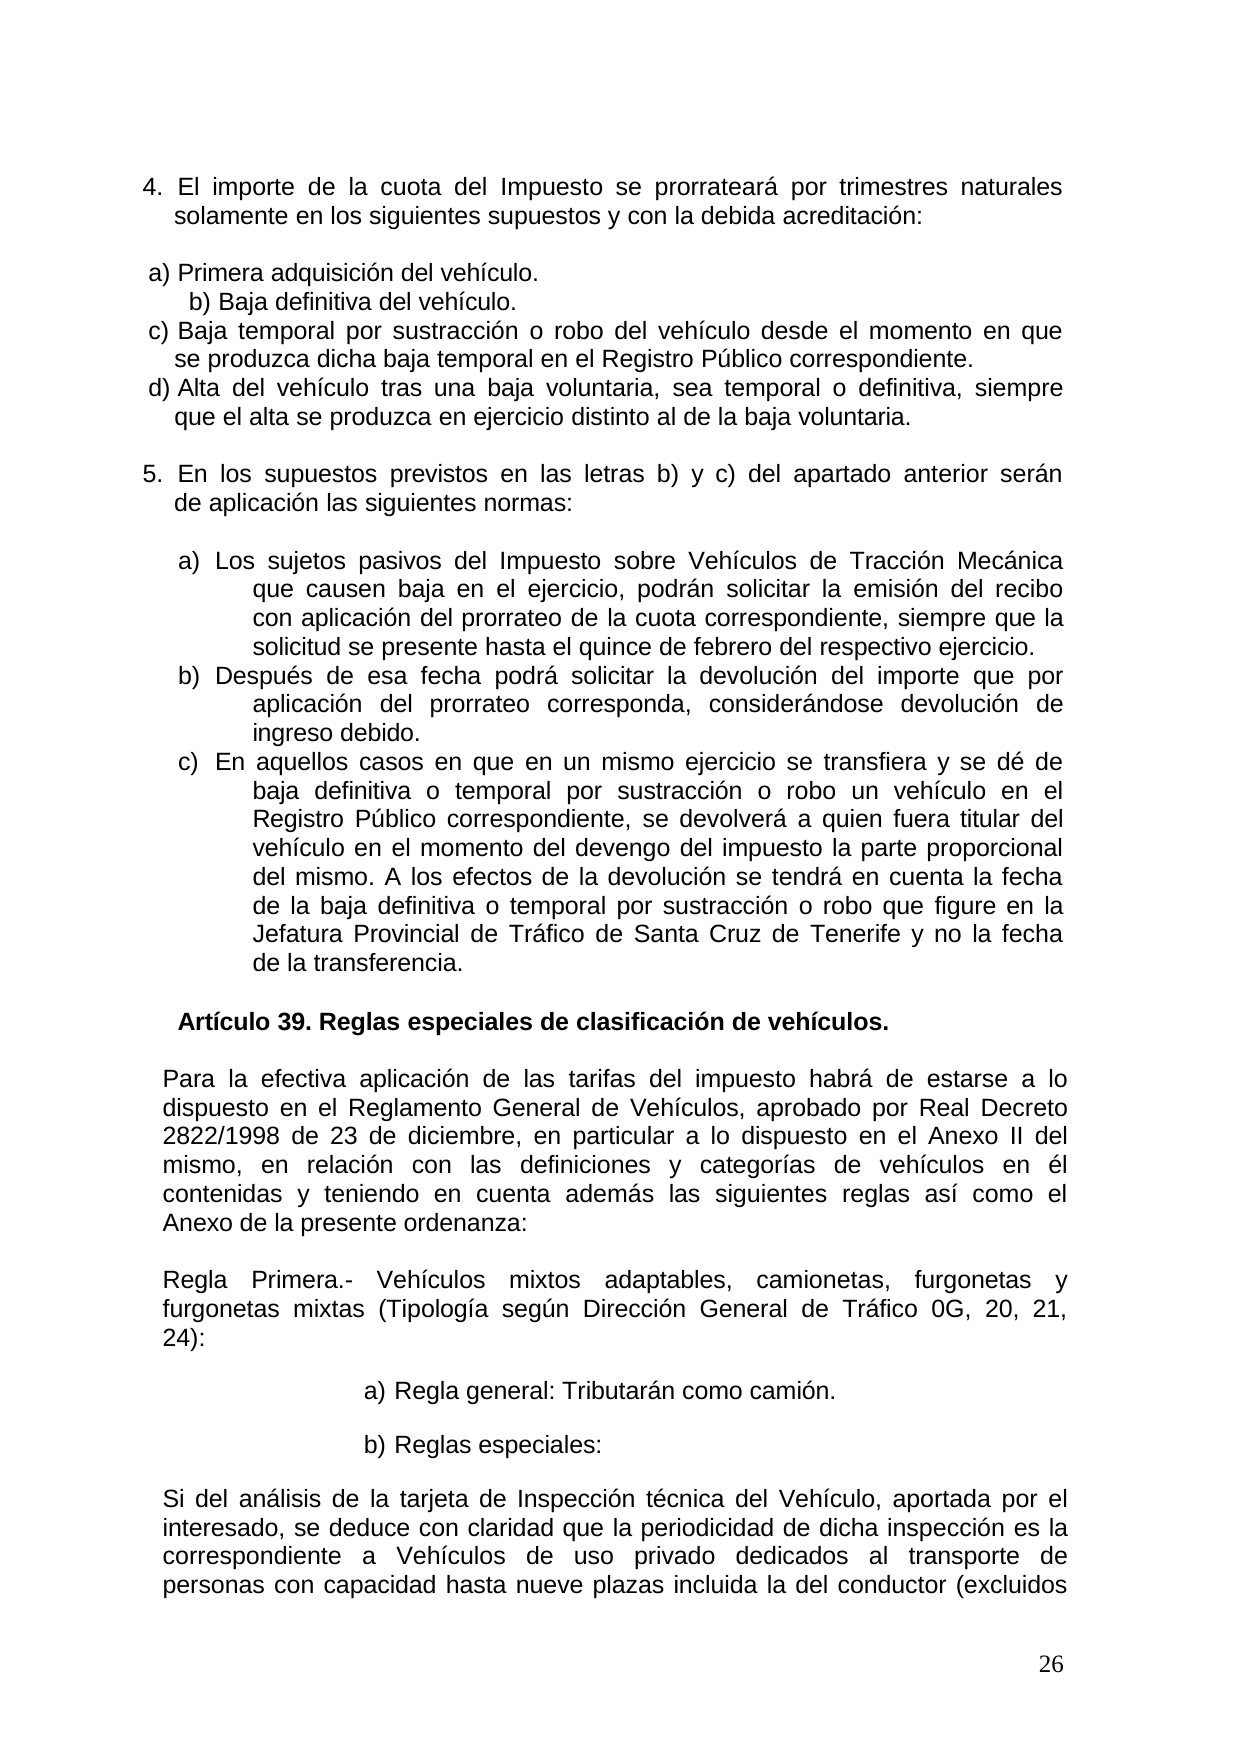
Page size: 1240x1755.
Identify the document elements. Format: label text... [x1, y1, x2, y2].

list En los supuestos previstos en las letras b) y c) del apartado anterior serán de aplicación las siguientes normas: [162, 459, 1063, 517]
list En aquellos casos en que en un mismo ejercicio se transfiera y se dé de baja definitiva o temporal por sustracción o robo un vehículo en el Registro Público correspondiente, se devolverá a quien fuera titular del vehículo en el momento del devengo del impuesto la parte proporcional del mismo. A los efectos de la devolución se tendrá en cuenta la fecha de la baja definitiva o temporal por sustracción o robo que figure en la Jefatura Provincial de Tráfico de Santa Cruz de Tenerife y no la fecha de la transferencia. [178, 747, 1064, 977]
list Alta del vehículo tras una baja voluntaria, sea temporal o definitiva, siempre que el alta se produzca en ejercicio distinto al de la baja voluntaria. [162, 373, 1063, 431]
list Reglas especiales: [363, 1430, 1079, 1459]
text Regla Primera.- Vehículos mixtos adaptables, camionetas, furgonetas y furgonetas mixtas (Tipología según Dirección General de Tráfico 0G, 20, 21, 24): [162, 1265, 1068, 1351]
subtitle Artículo 39. Reglas especiales de clasificación de vehículos. [177, 1006, 1079, 1035]
text Para la efectiva aplicación de las tarifas del impuesto habrá de estarse a lo dispuesto en el Reglamento General de Vehículos, aprobado por Real Decreto 2822/1998 de 23 de diciembre, en particular a lo dispuesto en el Anexo II del mismo, en relación con las definiciones y categorías de vehículos en él contenidas y teniendo en cuenta además las siguientes reglas así como el Anexo de la presente ordenanza: [162, 1064, 1068, 1236]
list Primera adquisición del vehículo. [162, 258, 1079, 287]
list Después de esa fecha podrá solicitar la devolución del importe que por aplicación del prorrateo corresponda, considerándose devolución de ingreso debido. [178, 661, 1063, 747]
list Baja temporal por sustracción o robo del vehículo desde el momento en que se produzca dicha baja temporal en el Registro Público correspondiente. [162, 316, 1063, 373]
list El importe de la cuota del Impuesto se prorrateará por trimestres naturales solamente en los siguientes supuestos y con la debida acreditación: [162, 172, 1063, 229]
text Si del análisis de la tarjeta de Inspección técnica del Vehículo, aportada por el interesado, se deduce con claridad que la periodicidad de dicha inspección es la correspondiente a Vehículos de uso privado dedicados al transporte de personas con capacidad hasta nueve plazas incluida la del conductor (excluidos [162, 1484, 1068, 1599]
list Los sujetos pasivos del Impuesto sobre Vehículos de Tracción Mecánica que causen baja en el ejercicio, podrán solicitar la emisión del recibo con aplicación del prorrateo de la cuota correspondiente, siempre que la solicitud se presente hasta el quince de febrero del respectivo ejercicio. [178, 546, 1063, 661]
list Regla general: Tributarán como camión. [363, 1376, 1079, 1405]
list Baja definitiva del vehículo. [206, 287, 1079, 316]
